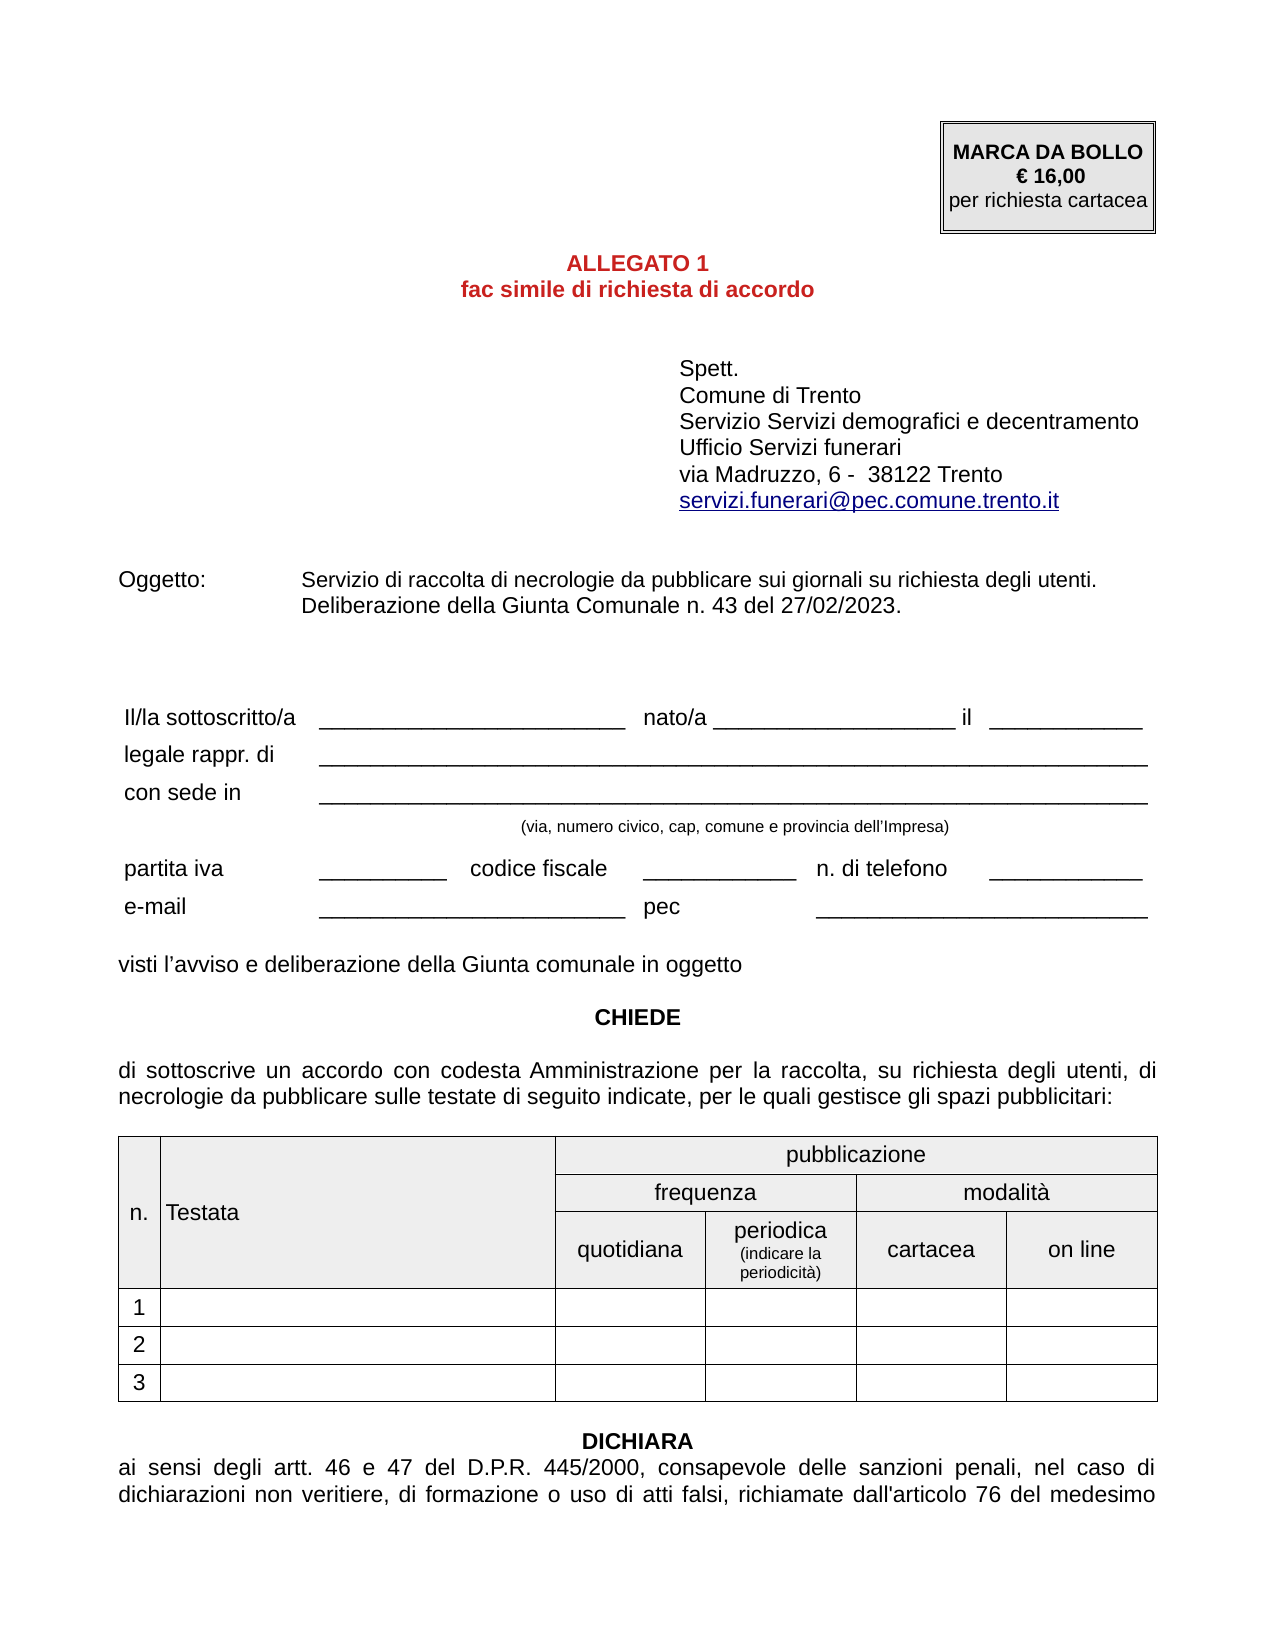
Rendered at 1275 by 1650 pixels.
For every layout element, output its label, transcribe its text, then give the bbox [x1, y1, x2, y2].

table_cell cartacea [857, 1212, 1006, 1288]
table_cell frequenza [556, 1175, 856, 1211]
table_cell legale rappr. di [118, 736, 313, 773]
table_cell ____________ [637, 849, 810, 887]
table_cell [556, 1289, 705, 1326]
table_cell con sede in [118, 774, 313, 811]
table_header ____________ [984, 698, 1157, 736]
table_cell partita iva [118, 849, 313, 887]
table_cell 1 [119, 1289, 160, 1326]
text Oggetto: Servizio di raccolta di necrologie da pubblicare sui giornali su richiesta degli utenti. [118, 566, 1151, 592]
table_cell [857, 1327, 1006, 1363]
table_header nato/a ___________________ il [637, 698, 983, 736]
text Comune di Trento [679, 382, 1157, 408]
table_cell __________ [313, 849, 464, 887]
table_cell 3 [119, 1365, 160, 1401]
table_header n. [119, 1137, 160, 1288]
text Spett. [679, 355, 1157, 382]
table_cell ________________________ [313, 887, 637, 925]
table_cell pec [637, 887, 810, 925]
table_cell n. di telefono [810, 849, 983, 887]
text ALLEGATO 1 [118, 250, 1157, 276]
table_cell [1007, 1365, 1157, 1401]
table_cell e-mail [118, 887, 313, 925]
table_cell (via, numero civico, cap, comune e provincia dell’Impresa) [313, 811, 1157, 849]
text ai sensi degli artt. 46 e 47 del D.P.R. 445/2000, consapevole delle sanzioni penali, nel caso di dichiarazioni non veritiere, di formazione o uso di atti falsi, richiamate dall'articolo 76 del medesimo [118, 1454, 1157, 1507]
text servizi.funerari@pec.comune.trento.it [679, 487, 1157, 513]
table_cell [706, 1327, 856, 1363]
table_header ________________________ [313, 698, 637, 736]
table_cell ____________ [984, 849, 1157, 887]
table_cell [161, 1327, 555, 1363]
text Deliberazione della Giunta Comunale n. 43 del 27/02/2023. [118, 592, 1151, 619]
text fac simile di richiesta di accordo [118, 276, 1157, 303]
table_cell codice fiscale [464, 849, 637, 887]
text per richiesta cartacea [945, 187, 1151, 211]
text Servizio Servizi demografici e decentramento [679, 408, 1157, 434]
table_cell [1007, 1327, 1157, 1363]
table_cell [161, 1289, 555, 1326]
table_cell 2 [119, 1327, 160, 1363]
table_cell __________________________ [810, 887, 1157, 925]
table_cell [857, 1289, 1006, 1326]
table_header Testata [161, 1137, 555, 1288]
text € 16,00 [945, 163, 1151, 187]
table_cell _________________________________________________________________ [313, 774, 1157, 811]
table_cell [1007, 1289, 1157, 1326]
text di sottoscrive un accordo con codesta Amministrazione per la raccolta, su richiesta degli utenti, di necrologie da pubblicare sulle testate di seguito indicate, per le quali gestisce gli spazi pubblicitari: [118, 1057, 1157, 1109]
text visti l’avviso e deliberazione della Giunta comunale in oggetto [118, 951, 1157, 977]
table_cell [118, 811, 313, 849]
table_cell [857, 1365, 1006, 1401]
table_header pubblicazione [556, 1137, 1157, 1173]
text via Madruzzo, 6 - 38122 Trento [679, 461, 1157, 487]
table_cell [556, 1327, 705, 1363]
table_cell [706, 1365, 856, 1401]
text DICHIARA [118, 1428, 1157, 1454]
table_header Il/la sottoscritto/a [118, 698, 313, 736]
table_cell modalità [857, 1175, 1157, 1211]
text CHIEDE [118, 1004, 1157, 1030]
table_cell quotidiana [556, 1212, 705, 1288]
table_cell periodica (indicare la periodicità) [706, 1212, 856, 1288]
table_cell on line [1007, 1212, 1157, 1288]
table_cell _________________________________________________________________ [313, 736, 1157, 773]
table_cell [161, 1365, 555, 1401]
table_cell [706, 1289, 856, 1326]
table_cell [556, 1365, 705, 1401]
text Ufficio Servizi funerari [679, 434, 1157, 461]
text MARCA DA BOLLO [945, 139, 1151, 163]
